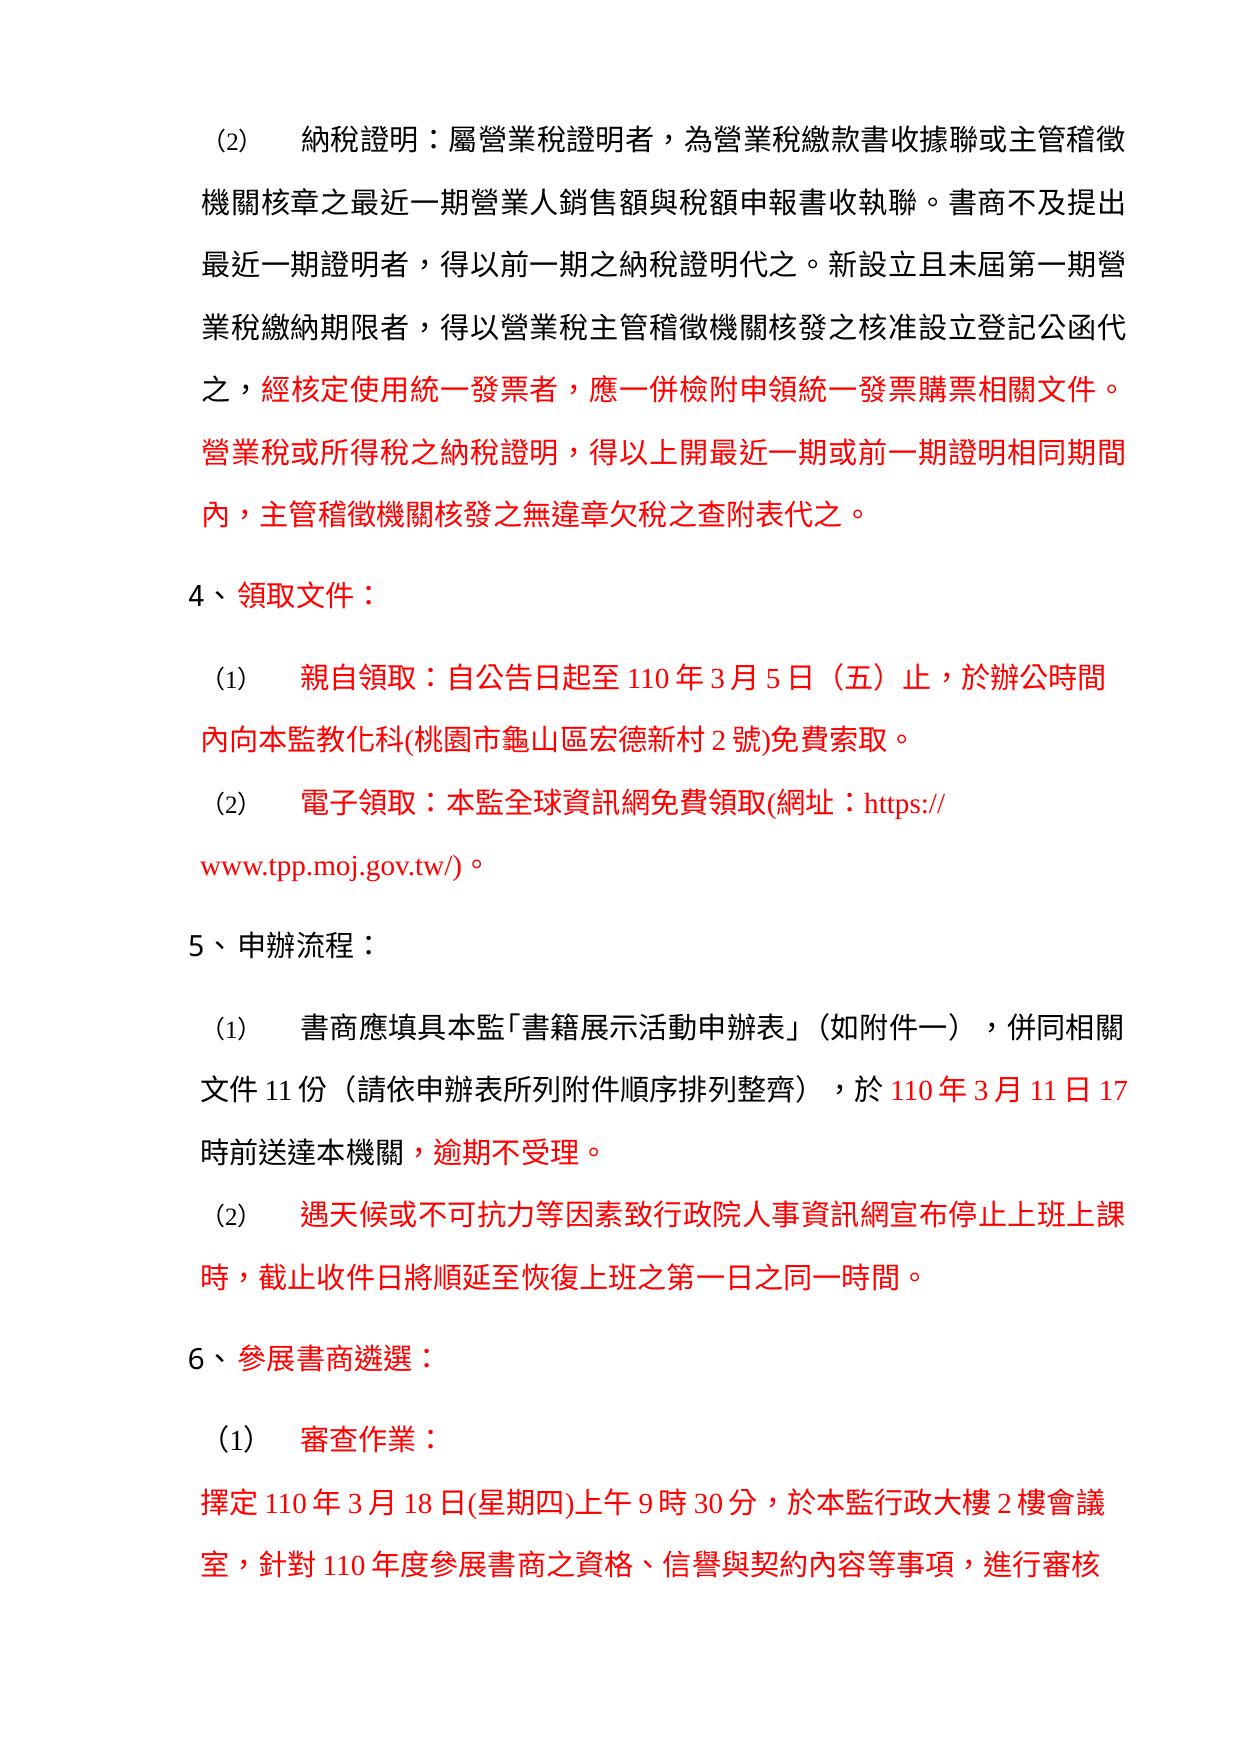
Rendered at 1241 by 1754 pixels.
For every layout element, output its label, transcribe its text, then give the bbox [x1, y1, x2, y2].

list 參展書商遴選： [187, 1315, 1128, 1377]
list 書商應填具本監｢書籍展示活動申辦表｣（如附件一），併同相關文件11份（請依申辦表所列附件順序排列整齊），於110年3月11日17時前送達本機關，逾期不受理。 [200, 984, 1128, 1171]
text 擇定110年3月18日(星期四)上午9時30分，於本監行政大樓2樓會議室，針對110年度參展書商之資格、信譽與契約內容等事項，進行審核 [200, 1459, 1128, 1584]
list 電子領取：本監全球資訊網免費領取(網址：https://www.tpp.moj.gov.tw/)。 [200, 759, 1128, 884]
list 納稅證明：屬營業稅證明者，為營業稅繳款書收據聯或主管稽徵機關核章之最近一期營業人銷售額與稅額申報書收執聯。書商不及提出最近一期證明者，得以前一期之納稅證明代之。新設立且未屆第一期營業稅繳納期限者，得以營業稅主管稽徵機關核發之核准設立登記公函代之，經核定使用統一發票者，應一併檢附申領統一發票購票相關文件。營業稅或所得稅之納稅證明，得以上開最近一期或前一期證明相同期間內，主管稽徵機關核發之無違章欠稅之查附表代之。 [201, 96, 1128, 534]
list 申辦流程： [187, 902, 1128, 965]
list 審查作業： [200, 1396, 1128, 1459]
list 親自領取：自公告日起至110年3月5日（五）止，於辦公時間內向本監教化科(桃園市龜山區宏德新村2號)免費索取。 [200, 634, 1128, 759]
list 領取文件： [187, 552, 1128, 615]
list 遇天候或不可抗力等因素致行政院人事資訊網宣布停止上班上課時，截止收件日將順延至恢復上班之第一日之同一時間。 [200, 1171, 1128, 1296]
